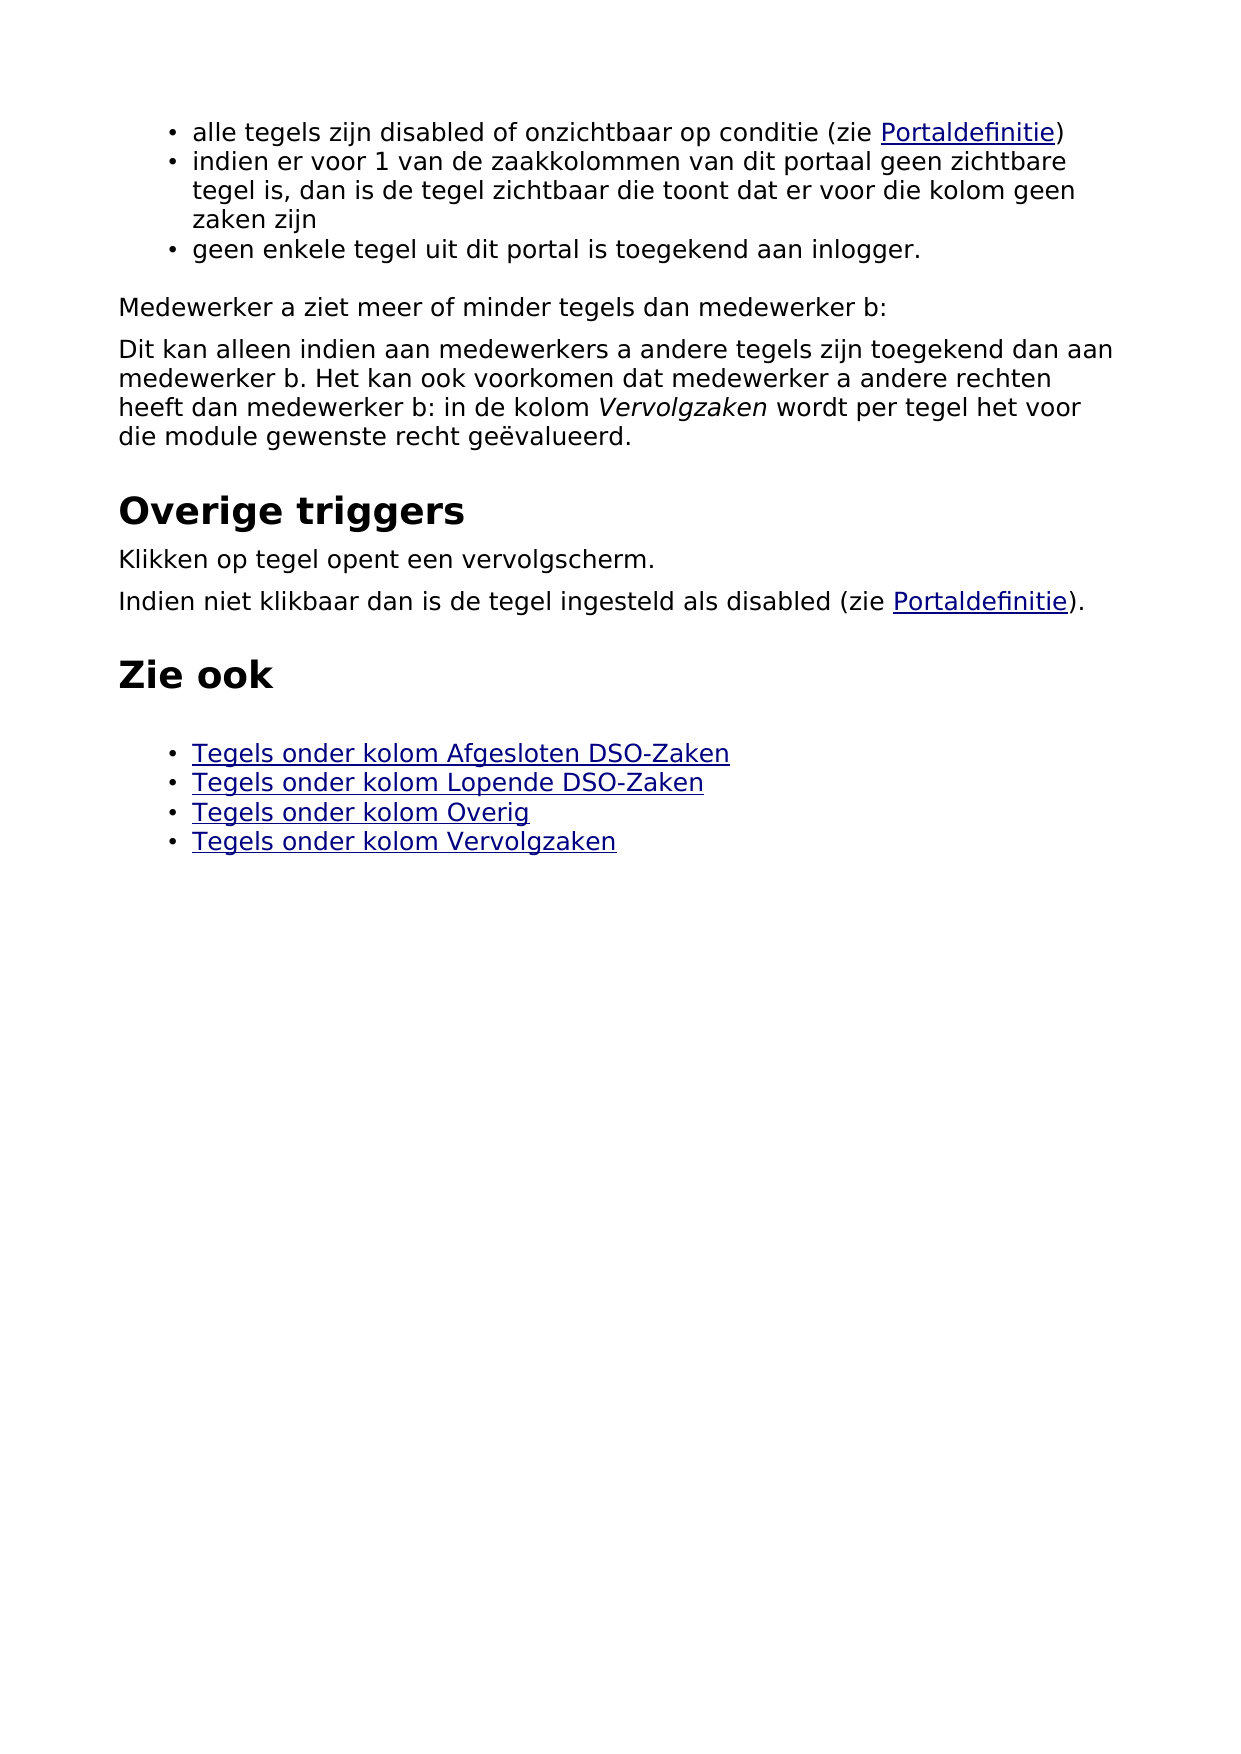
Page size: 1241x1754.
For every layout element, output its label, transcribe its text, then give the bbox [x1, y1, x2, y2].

list Tegels onder kolom Vervolgzaken [177, 827, 1122, 856]
text Medewerker a ziet meer of minder tegels dan medewerker b: [118, 293, 1122, 323]
list alle tegels zijn disabled of onzichtbaar op conditie (zie Portaldefinitie) [177, 118, 1122, 147]
text Klikken op tegel opent een vervolgscherm. [118, 545, 1122, 574]
list Tegels onder kolom Lopende DSO-Zaken [177, 768, 1122, 798]
list indien er voor 1 van de zaakkolommen van dit portaal geen zichtbare tegel is, dan is de tegel zichtbaar die toont dat er voor die kolom geen zaken zijn [177, 147, 1122, 235]
list Tegels onder kolom Overig [177, 798, 1122, 827]
list Tegels onder kolom Afgesloten DSO-Zaken [177, 739, 1122, 768]
subtitle Overige triggers [118, 489, 1122, 533]
text Indien niet klikbaar dan is de tegel ingesteld als disabled (zie Portaldefinitie). [118, 587, 1122, 616]
list geen enkele tegel uit dit portal is toegekend aan inlogger. [177, 235, 1122, 264]
text Dit kan alleen indien aan medewerkers a andere tegels zijn toegekend dan aan medewerker b. Het kan ook voorkomen dat medewerker a andere rechten heeft dan medewerker b: in de kolom Vervolgzaken wordt per tegel het voor die module gewenste recht geëvalueerd. [118, 335, 1122, 452]
subtitle Zie ook [118, 654, 1122, 697]
